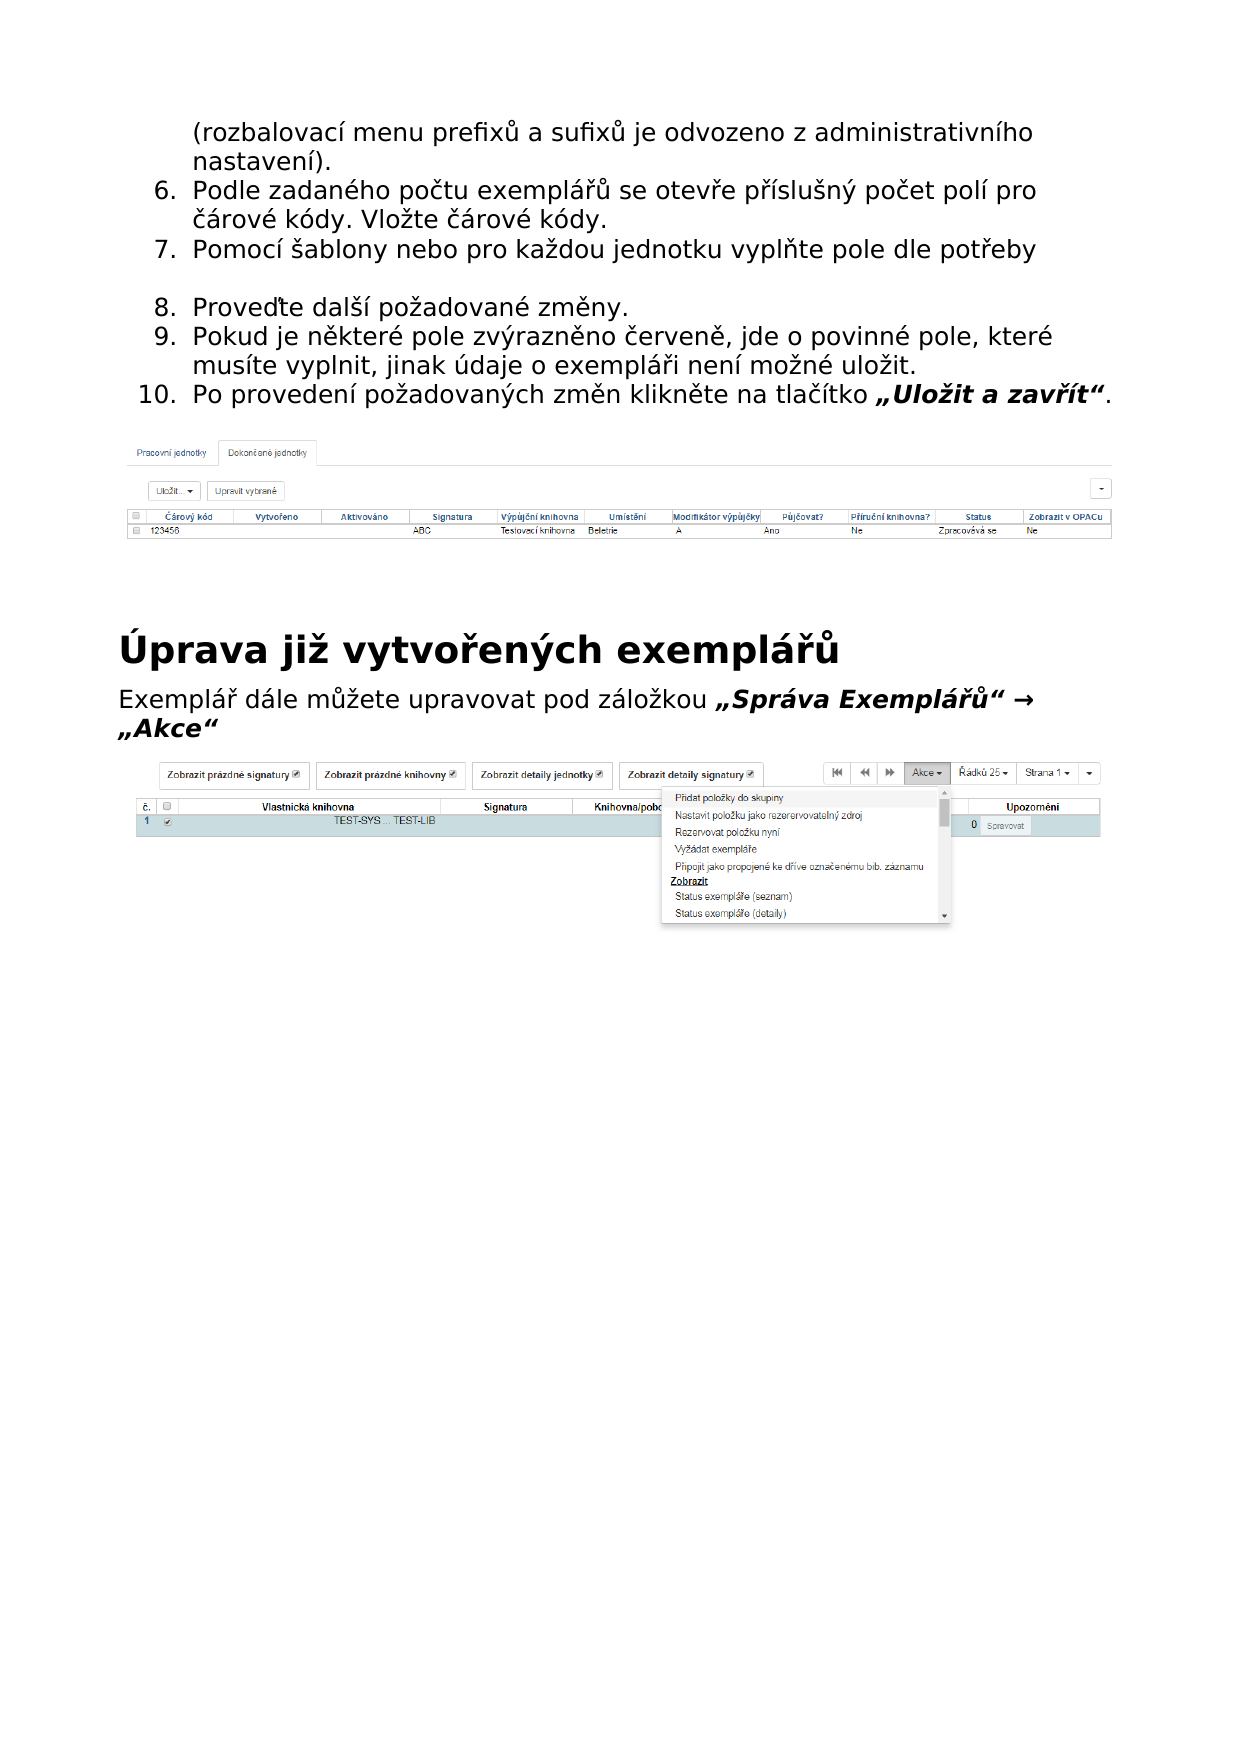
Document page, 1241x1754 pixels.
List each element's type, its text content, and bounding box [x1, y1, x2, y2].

list Pokud je některé pole zvýrazněno červeně, jde o povinné pole, které musíte vyplnit, jinak údaje o exempláři není možné uložit. [177, 322, 1122, 381]
subtitle Úprava již vytvořených exemplářů [118, 629, 1122, 672]
list (rozbalovací menu prefixů a sufixů je odvozeno z administrativního nastavení). [177, 118, 1122, 176]
picture [118, 439, 1123, 562]
list Po provedení požadovaných změn klikněte na tlačítko „Uložit a zavřít“. [177, 381, 1122, 410]
text Exemplář dále můžete upravovat pod záložkou „Správa Exemplářů“ → „Akce“ [118, 685, 1122, 743]
list Podle zadaného počtu exemplářů se otevře příslušný počet polí pro čárové kódy. Vložte čárové kódy. [177, 176, 1122, 235]
list Pomocí šablony nebo pro každou jednotku vyplňte pole dle potřeby [177, 235, 1122, 293]
list Proveďte další požadované změny. [177, 293, 1122, 322]
picture [118, 755, 1123, 947]
